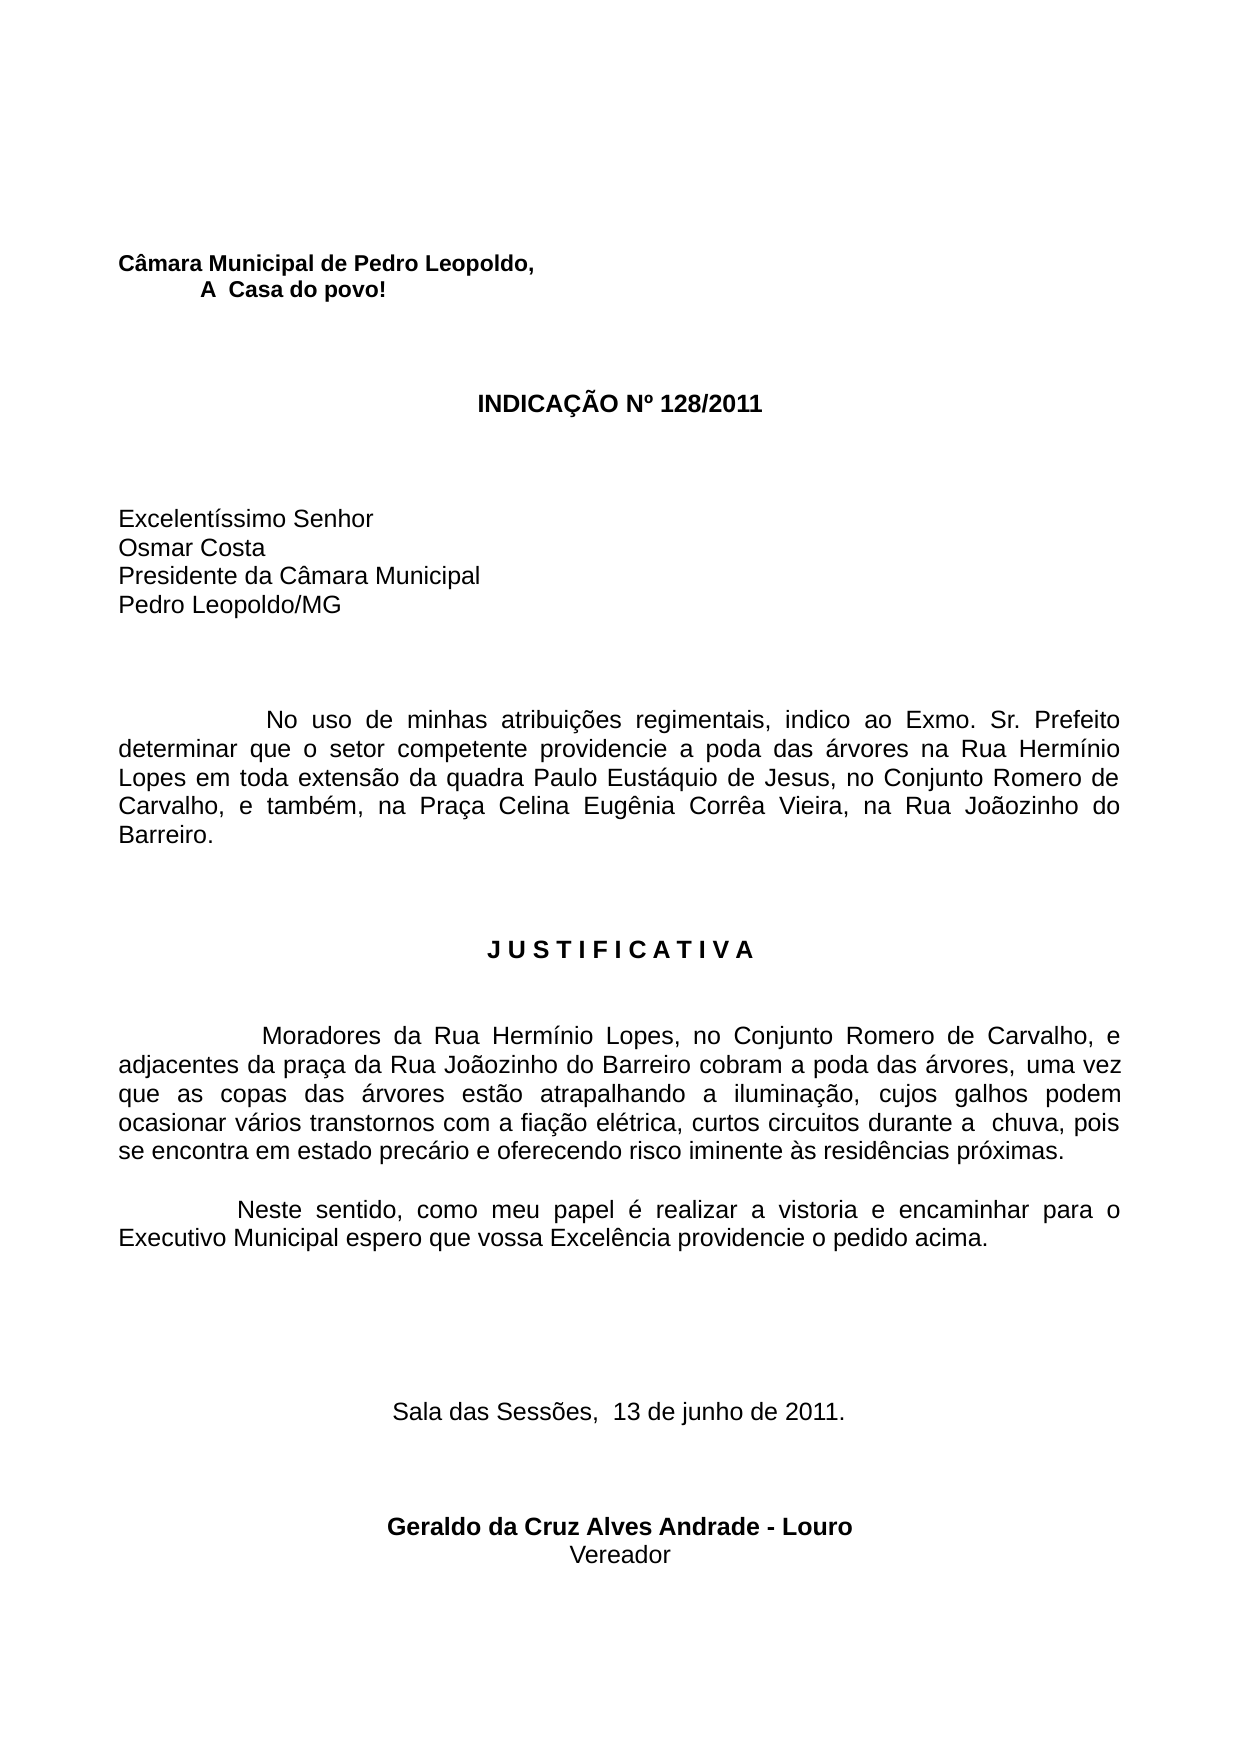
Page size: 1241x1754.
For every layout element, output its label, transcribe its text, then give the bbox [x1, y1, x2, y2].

text Neste sentido, como meu papel é realizar a vistoria e encaminhar para o Executivo Municipal espero que vossa Excelência providencie o pedido acima. [118, 1194, 1122, 1252]
text Osmar Costa [118, 533, 1122, 561]
text Geraldo da Cruz Alves Andrade - Louro [118, 1512, 1122, 1540]
text Pedro Leopoldo/MG [118, 590, 1122, 619]
text J U S T I F I C A T I V A [118, 935, 1122, 964]
text Câmara Municipal de Pedro Leopoldo, [118, 250, 1122, 276]
text No uso de minhas atribuições regimentais, indico ao Exmo. Sr. Prefeito determinar que o setor competente providencie a poda das árvores na Rua Hermínio Lopes em toda extensão da quadra Paulo Eustáquio de Jesus, no Conjunto Romero de Carvalho, e também, na Praça Celina Eugênia Corrêa Vieira, na Rua Joãozinho do Barreiro. [118, 705, 1122, 849]
text INDICAÇÃO Nº 128/2011 [118, 389, 1122, 418]
text Sala das Sessões, 13 de junho de 2011. [116, 1397, 1122, 1425]
text Moradores da Rua Hermínio Lopes, no Conjunto Romero de Carvalho, e adjacentes da praça da Rua Joãozinho do Barreiro cobram a poda das árvores, uma vez que as copas das árvores estão atrapalhando a iluminação, cujos galhos podem ocasionar vários transtornos com a fiação elétrica, curtos circuitos durante a chuva, pois se encontra em estado precário e oferecendo risco iminente às residências próximas. [118, 1021, 1122, 1165]
text Presidente da Câmara Municipal [118, 561, 1122, 590]
text A Casa do povo! [118, 276, 1122, 303]
text Excelentíssimo Senhor [118, 504, 1122, 533]
text Vereador [118, 1540, 1122, 1569]
